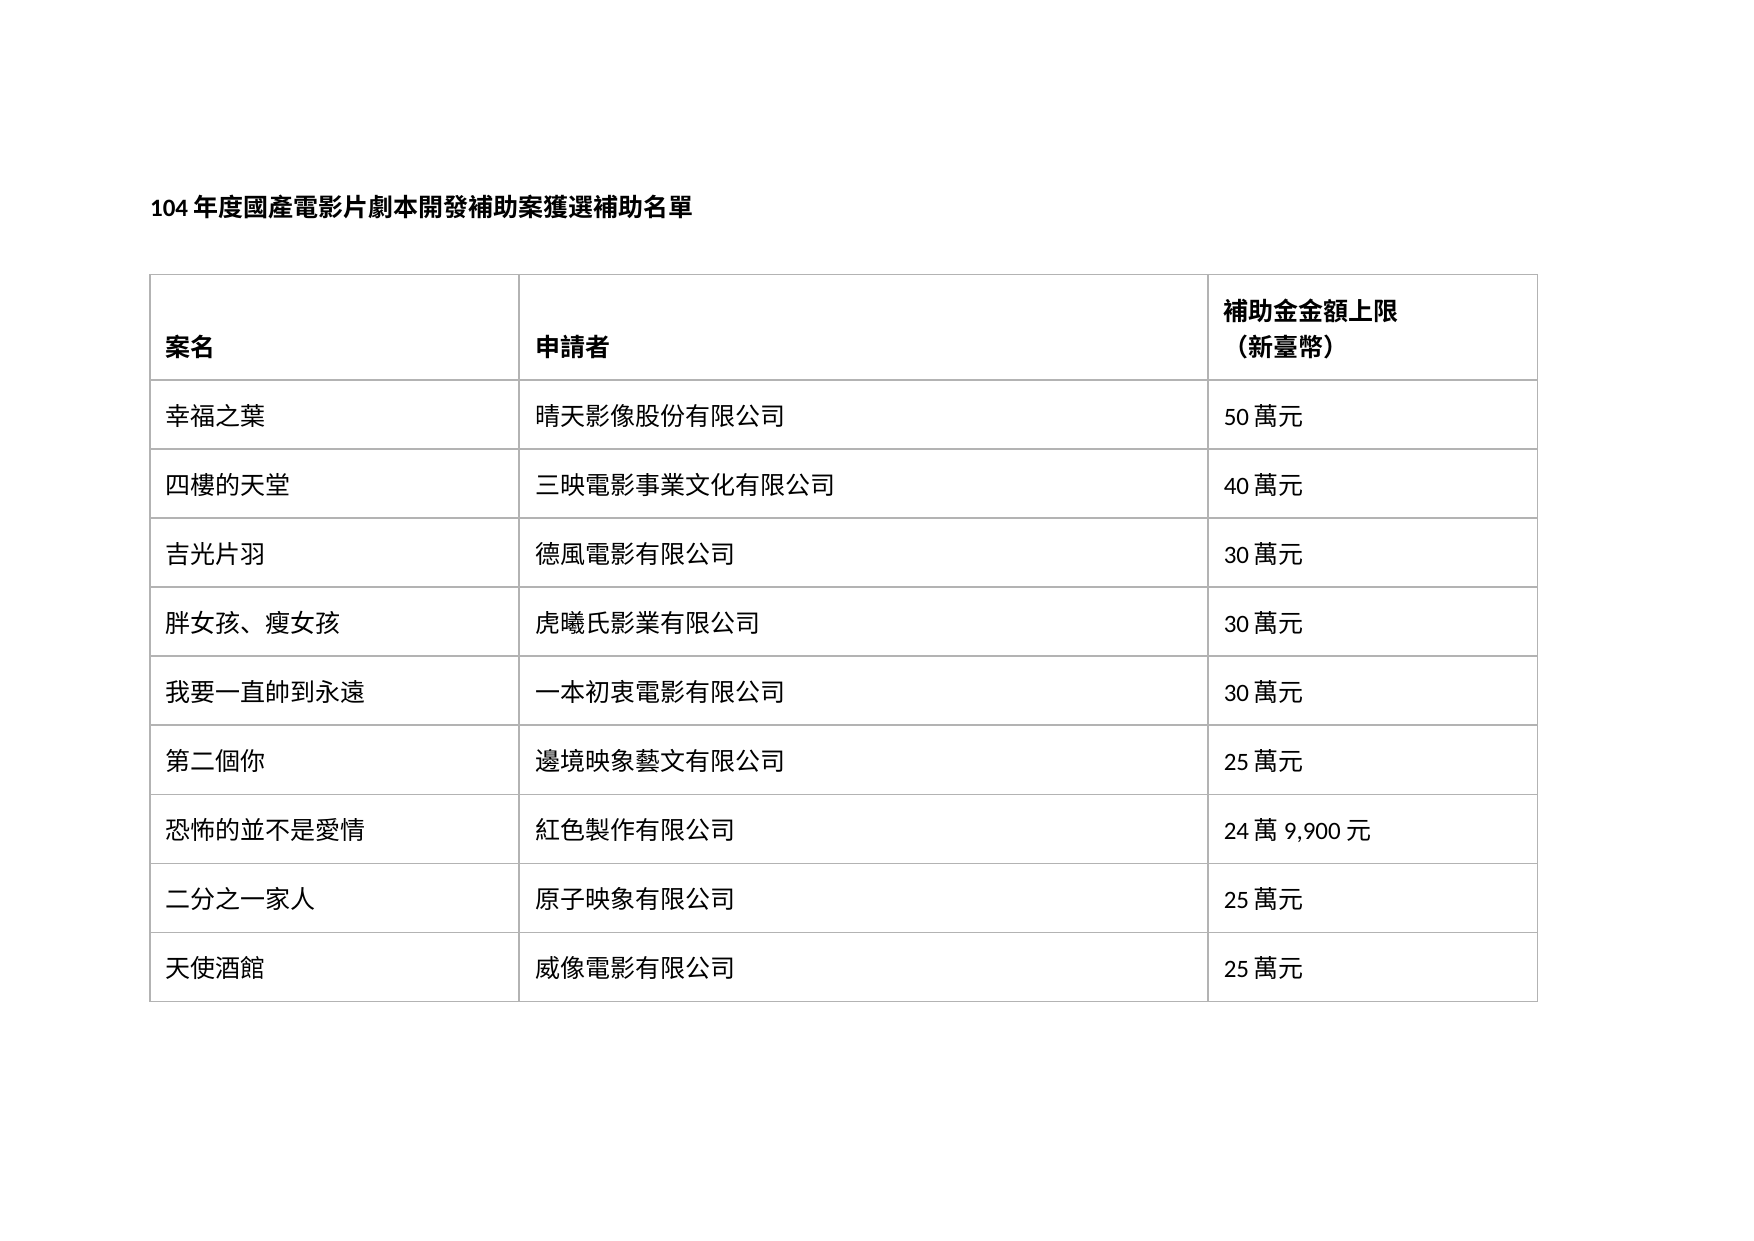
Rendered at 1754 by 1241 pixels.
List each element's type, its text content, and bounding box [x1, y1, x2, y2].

table_cell 原子映象有限公司 [520, 864, 1207, 932]
table_cell 30萬元 [1209, 588, 1537, 655]
table_cell 恐怖的並不是愛情 [151, 795, 518, 862]
table_cell 二分之一家人 [151, 864, 518, 932]
table_cell 吉光片羽 [151, 519, 518, 586]
table_cell 晴天影像股份有限公司 [520, 381, 1207, 448]
table_cell 25萬元 [1209, 933, 1537, 1001]
table_cell 25萬元 [1209, 864, 1537, 932]
table_cell 威像電影有限公司 [520, 933, 1207, 1001]
table_cell 第二個你 [151, 726, 518, 793]
text 104年度國產電影片劇本開發補助案獲選補助名單 [150, 187, 1604, 224]
table_cell 邊境映象藝文有限公司 [520, 726, 1207, 793]
table_cell 幸福之葉 [151, 381, 518, 448]
table_cell 我要一直帥到永遠 [151, 657, 518, 724]
table_header 補助金金額上限 （新臺幣） [1209, 275, 1537, 379]
table_cell 一本初衷電影有限公司 [520, 657, 1207, 724]
table_header 申請者 [520, 275, 1207, 379]
table_cell 三映電影事業文化有限公司 [520, 450, 1207, 517]
table_cell 25萬元 [1209, 726, 1537, 793]
table_cell 30萬元 [1209, 657, 1537, 724]
table_cell 虎曦氏影業有限公司 [520, 588, 1207, 655]
table_cell 24萬9,900元 [1209, 795, 1537, 862]
table_cell 四樓的天堂 [151, 450, 518, 517]
table_cell 德風電影有限公司 [520, 519, 1207, 586]
table_header 案名 [151, 275, 518, 379]
table_cell 30萬元 [1209, 519, 1537, 586]
table_cell 紅色製作有限公司 [520, 795, 1207, 862]
table_cell 天使酒館 [151, 933, 518, 1001]
table_cell 40萬元 [1209, 450, 1537, 517]
table_cell 50萬元 [1209, 381, 1537, 448]
table_cell 胖女孩、瘦女孩 [151, 588, 518, 655]
